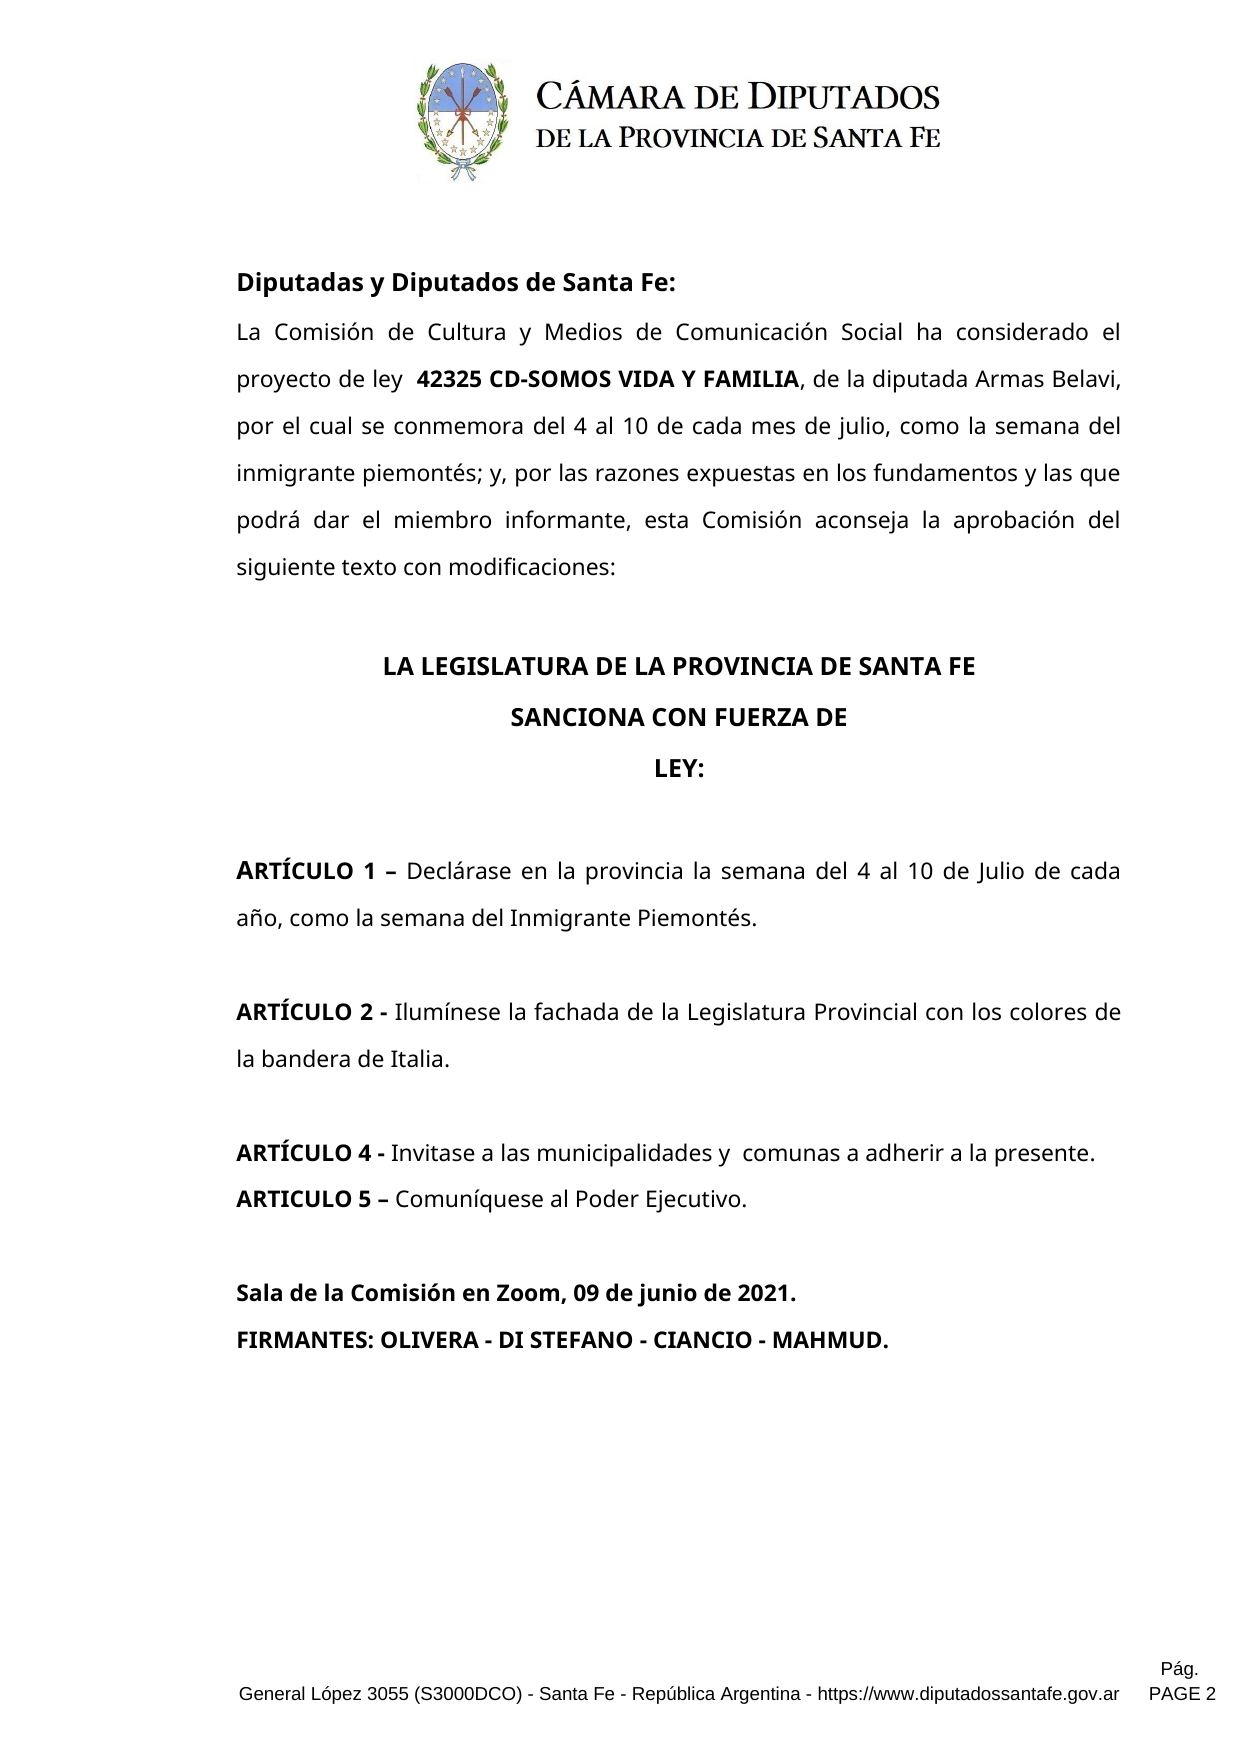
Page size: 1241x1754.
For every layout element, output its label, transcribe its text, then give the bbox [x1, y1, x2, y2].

text ARTÍCULO 1 – Declárase en la provincia la semana del 4 al 10 de Julio de cada año, como la semana del Inmigrante Piemontés. [236, 852, 1122, 933]
picture [413, 59, 945, 183]
text Diputadas y Diputados de Santa Fe: [236, 265, 1122, 299]
text ARTÍCULO 2 - Ilumínese la fachada de la Legislatura Provincial con los colores de la bandera de Italia. [236, 996, 1122, 1074]
text ARTICULO 5 – Comuníquese al Poder Ejecutivo. [236, 1183, 1122, 1215]
text LA LEGISLATURA DE LA PROVINCIA DE SANTA FE [236, 648, 1122, 682]
text ARTÍCULO 4 - Invitase a las municipalidades y comunas a adherir a la presente. [236, 1137, 1122, 1168]
text FIRMANTES: OLIVERA - DI STEFANO - CIANCIO - MAHMUD. [236, 1324, 1122, 1355]
text La Comisión de Cultura y Medios de Comunicación Social ha considerado el proyecto de ley 42325 CD-SOMOS VIDA Y FAMILIA, de la diputada Armas Belavi, por el cual se conmemora del 4 al 10 de cada mes de julio, como la semana del inmigrante piemontés; y, por las razones expuestas en los fundamentos y las que podrá dar el miembro informante, esta Comisión aconseja la aprobación del siguiente texto con modificaciones: [236, 316, 1122, 582]
text Sala de la Comisión en Zoom, 09 de junio de 2021. [236, 1277, 1122, 1308]
text SANCIONA CON FUERZA DE [236, 699, 1122, 733]
text LEY: [236, 750, 1122, 784]
